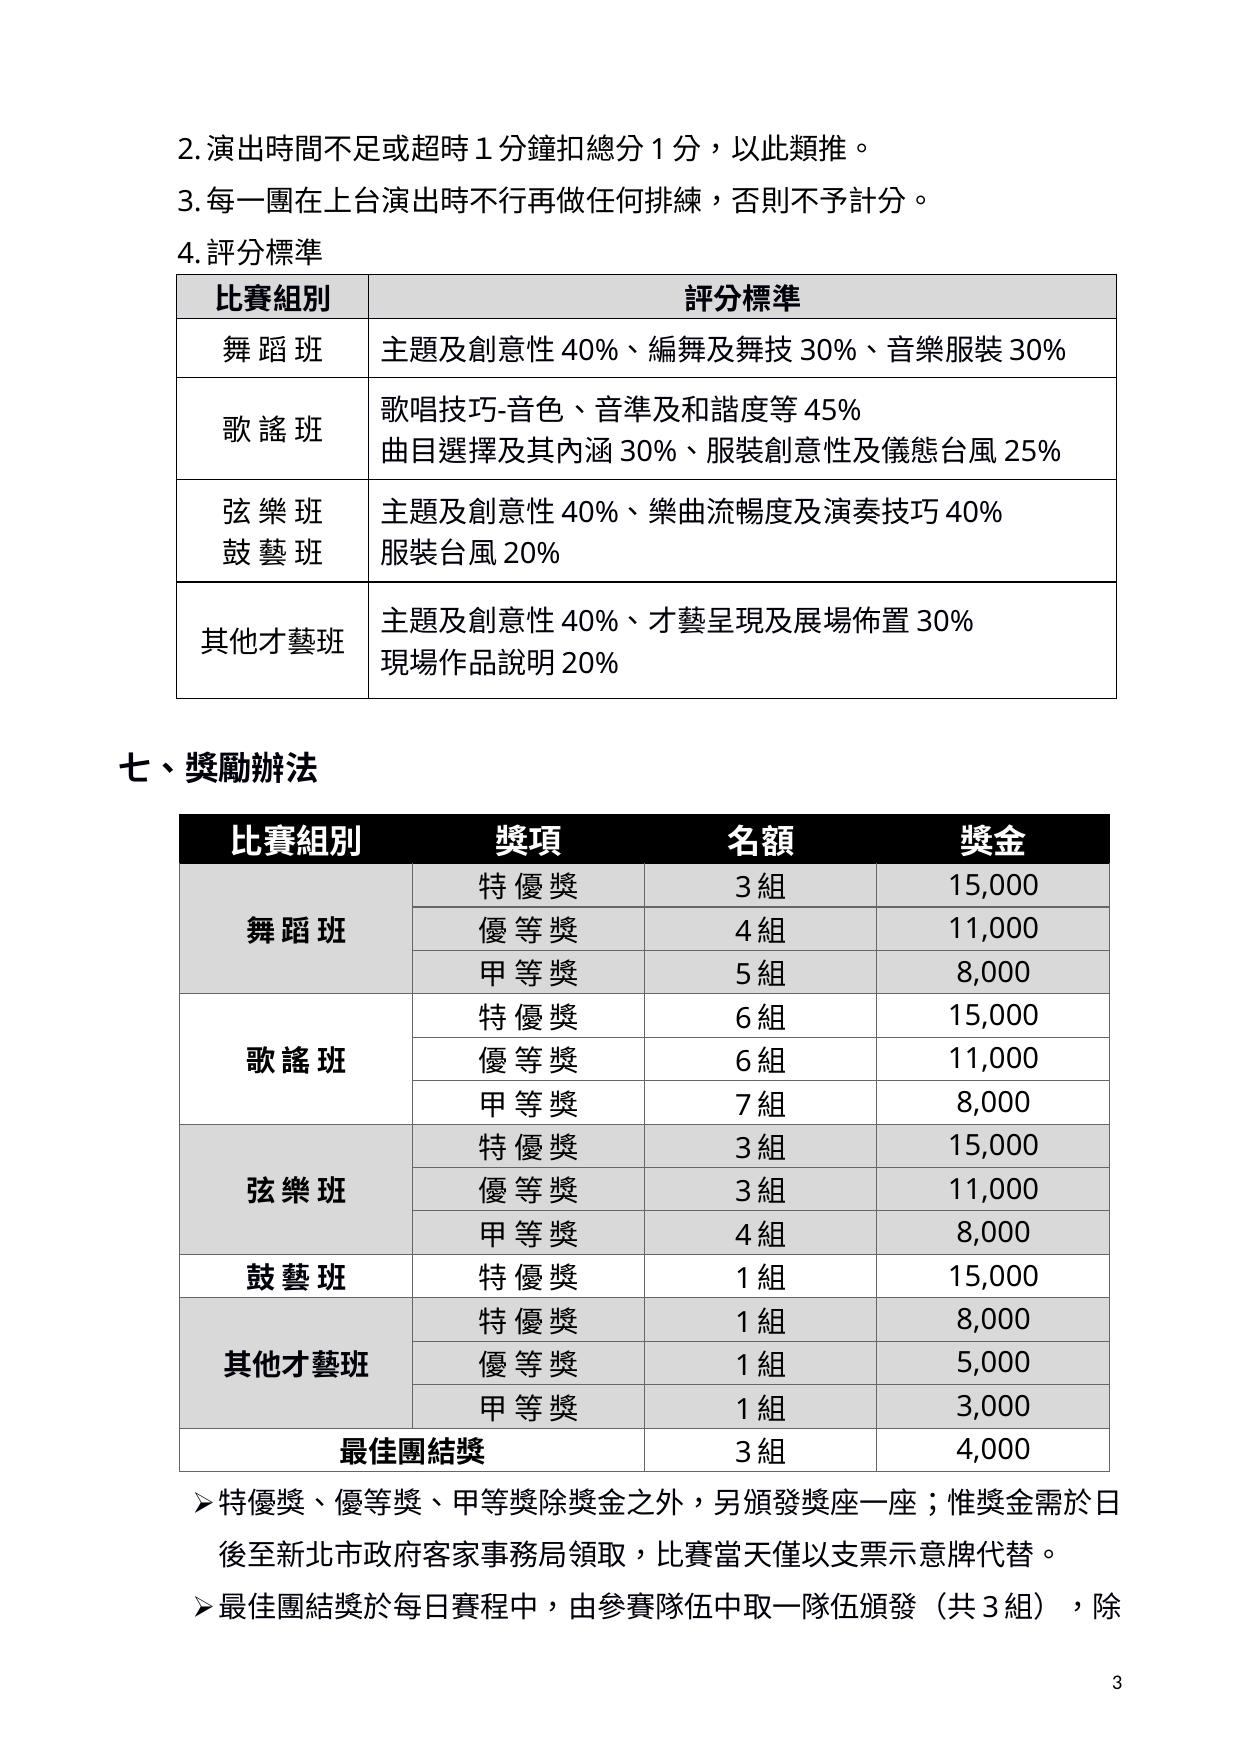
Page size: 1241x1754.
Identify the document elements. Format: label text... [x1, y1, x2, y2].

table_cell 11,000 [877, 1038, 1109, 1080]
table_cell 弦 樂 班 鼓 藝 班 [177, 480, 368, 581]
table_cell 15,000 [877, 864, 1109, 906]
table_cell 舞 蹈 班 [180, 864, 412, 993]
list 特優獎、優等獎、甲等獎除獎金之外，另頒發獎座一座；惟獎金需於日後至新北市政府客家事務局領取，比賽當天僅以支票示意牌代替。 [192, 1472, 1122, 1576]
table_cell 特 優 獎 [413, 1298, 644, 1341]
table_cell 3組 [645, 864, 876, 906]
table_cell 優 等 獎 [413, 1168, 644, 1210]
table_cell 歌 謠 班 [180, 994, 412, 1123]
table_cell 6組 [645, 994, 876, 1037]
table_cell 優 等 獎 [413, 1342, 644, 1384]
table_cell 甲 等 獎 [413, 1385, 644, 1428]
list 演出時間不足或超時１分鐘扣總分1分，以此類推。 [177, 118, 1122, 170]
table_cell 15,000 [877, 1125, 1109, 1167]
table_cell 15,000 [877, 994, 1109, 1037]
text 七、獎勵辦法 [118, 741, 1122, 789]
table_cell 其他才藝班 [180, 1298, 412, 1428]
table_cell 8,000 [877, 1081, 1109, 1123]
table_cell 3組 [645, 1168, 876, 1210]
table_cell 最佳團結獎 [180, 1429, 644, 1471]
list 評分標準 [177, 222, 1122, 274]
table_cell 特 優 獎 [413, 1125, 644, 1167]
table_cell 歌 謠 班 [177, 378, 368, 478]
table_cell 主題及創意性40%、編舞及舞技30%、音樂服裝30% [369, 319, 1116, 377]
table_cell 優 等 獎 [413, 1038, 644, 1080]
table_cell 4組 [645, 1211, 876, 1254]
table_cell 8,000 [877, 951, 1109, 993]
table_cell 7組 [645, 1081, 876, 1123]
table_cell 8,000 [877, 1211, 1109, 1254]
table_cell 其他才藝班 [177, 583, 368, 698]
table_cell 4組 [645, 908, 876, 950]
table_cell 舞 蹈 班 [177, 319, 368, 377]
table_cell 1組 [645, 1298, 876, 1341]
table_cell 8,000 [877, 1298, 1109, 1341]
table_cell 特 優 獎 [413, 864, 644, 906]
table_cell 優 等 獎 [413, 908, 644, 950]
table_cell 甲 等 獎 [413, 1211, 644, 1254]
table_cell 甲 等 獎 [413, 951, 644, 993]
table_cell 3組 [645, 1125, 876, 1167]
table_cell 3,000 [877, 1385, 1109, 1428]
table_cell 特 優 獎 [413, 994, 644, 1037]
table_header 比賽組別 [177, 275, 368, 318]
list 最佳團結獎於每日賽程中，由參賽隊伍中取一隊伍頒發（共3組），除 [192, 1576, 1122, 1628]
table_header 獎項 [413, 815, 644, 863]
table_cell 甲 等 獎 [413, 1081, 644, 1123]
table_cell 6組 [645, 1038, 876, 1080]
table_cell 11,000 [877, 908, 1109, 950]
table_header 評分標準 [369, 275, 1116, 318]
list 每一團在上台演出時不行再做任何排練，否則不予計分。 [177, 170, 1122, 222]
table_cell 弦 樂 班 [180, 1125, 412, 1254]
table_cell 5組 [645, 951, 876, 993]
table_cell 1組 [645, 1385, 876, 1428]
table_header 獎金 [877, 815, 1109, 863]
table_cell 3組 [645, 1429, 876, 1471]
table_cell 主題及創意性40%、樂曲流暢度及演奏技巧40% 服裝台風20% [369, 480, 1116, 581]
table_cell 歌唱技巧-音色、音準及和諧度等45% 曲目選擇及其內涵30%、服裝創意性及儀態台風25% [369, 378, 1116, 478]
table_cell 鼓 藝 班 [180, 1255, 412, 1297]
table_cell 5,000 [877, 1342, 1109, 1384]
table_header 比賽組別 [180, 815, 412, 863]
table_header 名額 [645, 815, 876, 863]
table_cell 特 優 獎 [413, 1255, 644, 1297]
table_cell 15,000 [877, 1255, 1109, 1297]
table_cell 主題及創意性40%、才藝呈現及展場佈置30% 現場作品說明20% [369, 583, 1116, 698]
table_cell 11,000 [877, 1168, 1109, 1210]
table_cell 1組 [645, 1255, 876, 1297]
table_cell 1組 [645, 1342, 876, 1384]
table_cell 4,000 [877, 1429, 1109, 1471]
